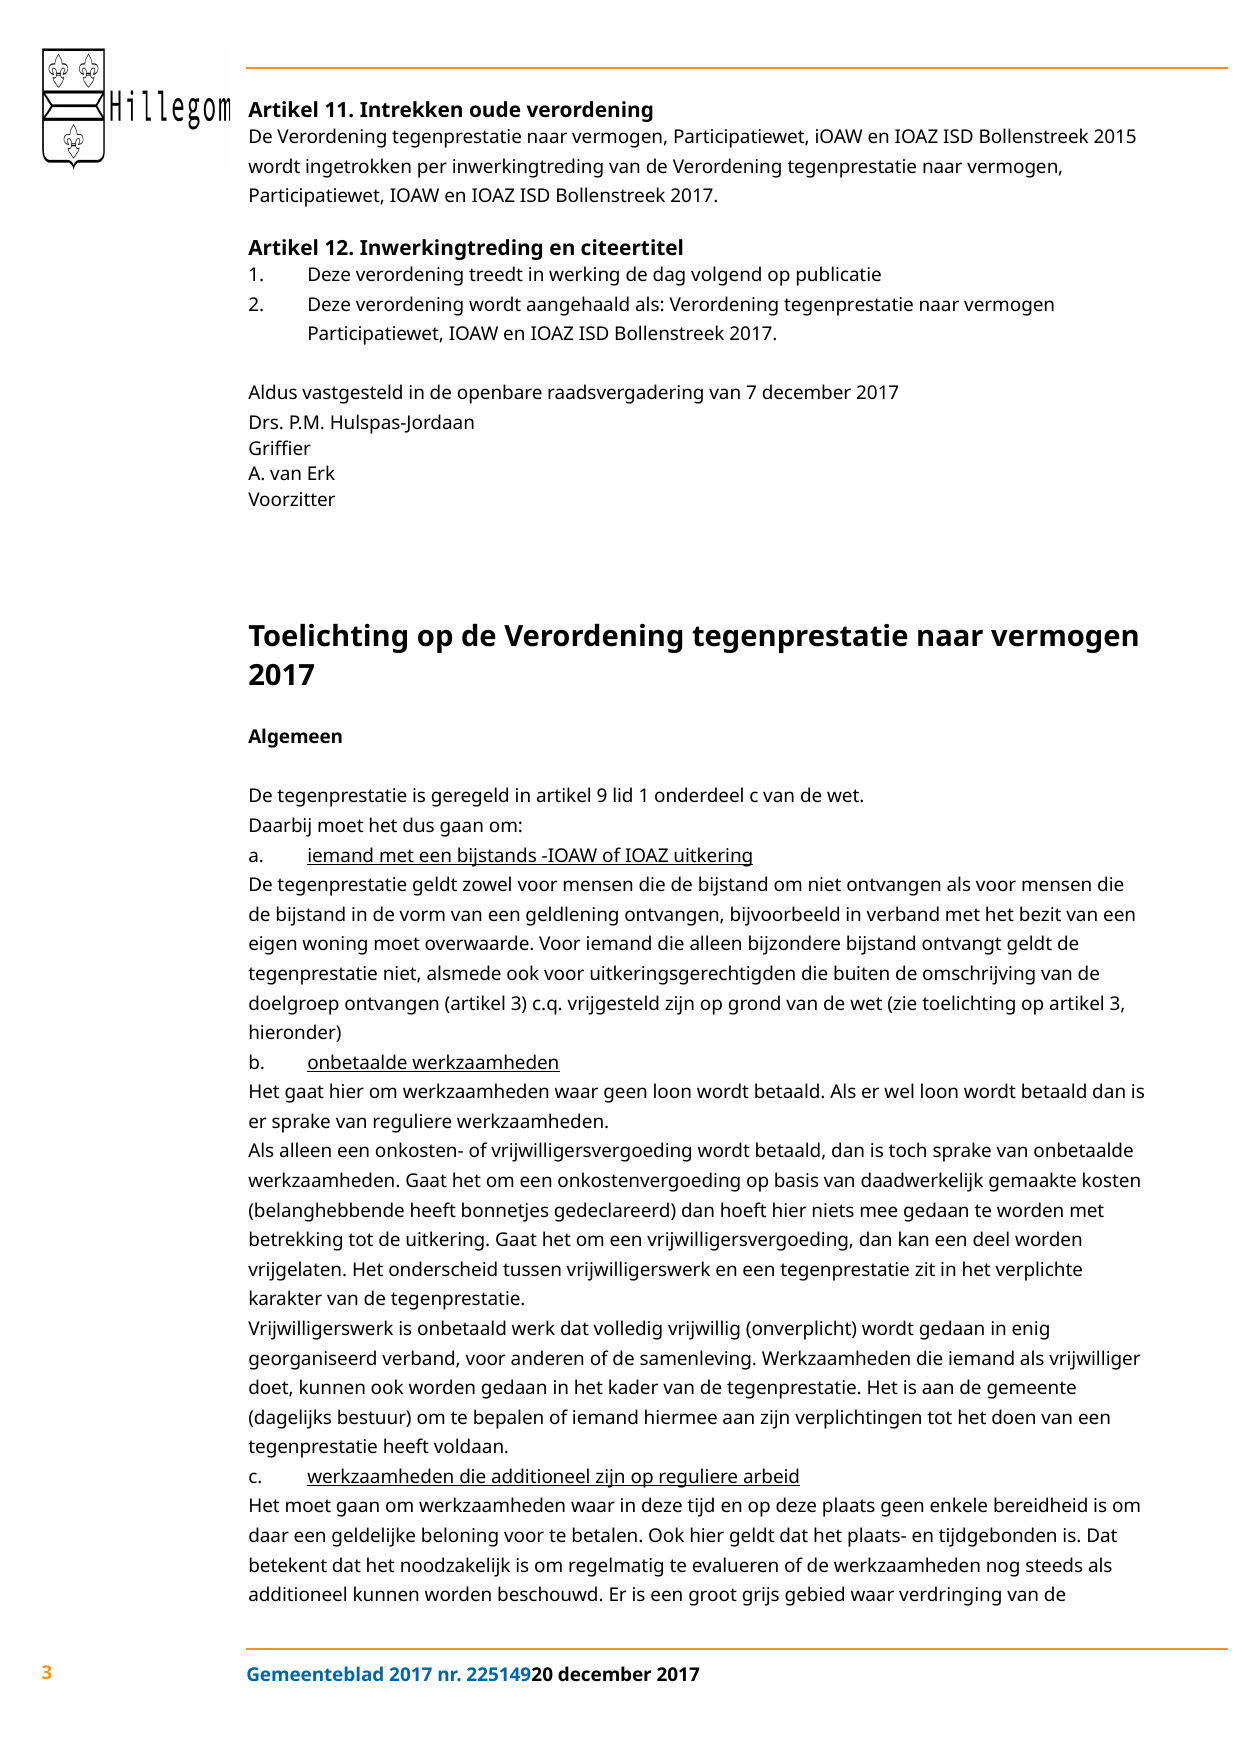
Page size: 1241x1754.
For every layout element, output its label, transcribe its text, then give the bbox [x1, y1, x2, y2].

text Drs. P.M. Hulspas-Jordaan [248, 409, 1152, 435]
list werkzaamheden die additioneel zijn op reguliere arbeid [248, 1463, 1152, 1489]
list Deze verordening wordt aangehaald als: Verordening tegenprestatie naar vermogen Participatiewet, IOAW en IOAZ ISD Bollenstreek 2017. [248, 291, 1152, 346]
text De tegenprestatie geldt zowel voor mensen die de bijstand om niet ontvangen als voor mensen die de bijstand in de vorm van een geldlening ontvangen, bijvoorbeeld in verband met het bezit van een eigen woning moet overwaarde. Voor iemand die alleen bijzondere bijstand ontvangt geldt de tegenprestatie niet, alsmede ook voor uitkeringsgerechtigden die buiten de omschrijving van de doelgroep ontvangen (artikel 3) c.q. vrijgesteld zijn op grond van de wet (zie toelichting op artikel 3, hieronder) [248, 871, 1152, 1045]
text Toelichting op de Verordening tegenprestatie naar vermogen 2017 [248, 615, 1152, 694]
list Deze verordening treedt in werking de dag volgend op publicatie [248, 261, 1152, 287]
text Vrijwilligerswerk is onbetaald werk dat volledig vrijwillig (onverplicht) wordt gedaan in enig georganiseerd verband, voor anderen of de samenleving. Werkzaamheden die iemand als vrijwilliger doet, kunnen ook worden gedaan in het kader van de tegenprestatie. Het is aan de gemeente (dagelijks bestuur) om te bepalen of iemand hiermee aan zijn verplichtingen tot het doen van een tegenprestatie heeft voldaan. [248, 1315, 1152, 1459]
text (belanghebbende heeft bonnetjes gedeclareerd) dan hoeft hier niets mee gedaan te worden met betrekking tot de uitkering. Gaat het om een vrijwilligersvergoeding, dan kan een deel worden vrijgelaten. Het onderscheid tussen vrijwilligerswerk en een tegenprestatie zit in het verplichte karakter van de tegenprestatie. [248, 1197, 1152, 1311]
text Het moet gaan om werkzaamheden waar in deze tijd en op deze plaats geen enkele bereidheid is om daar een geldelijke beloning voor te betalen. Ook hier geldt dat het plaats- en tijdgebonden is. Dat betekent dat het noodzakelijk is om regelmatig te evalueren of de werkzaamheden nog steeds als additioneel kunnen worden beschouwd. Er is een groot grijs gebied waar verdringing van de [248, 1493, 1152, 1607]
list onbetaalde werkzaamheden [248, 1049, 1152, 1075]
picture [41, 47, 231, 172]
text Daarbij moet het dus gaan om: [248, 812, 1152, 838]
text Griffier [248, 435, 1152, 461]
text Artikel 11. Intrekken oude verordening [248, 95, 1152, 123]
text Artikel 12. Inwerkingtreding en citeertitel [248, 233, 1152, 261]
text Voorzitter [248, 486, 1152, 512]
text A. van Erk [248, 461, 1152, 486]
list iemand met een bijstands -IOAW of IOAZ uitkering [248, 842, 1152, 868]
text De tegenprestatie is geregeld in artikel 9 lid 1 onderdeel c van de wet. [248, 783, 1152, 808]
text De Verordening tegenprestatie naar vermogen, Participatiewet, iOAW en IOAZ ISD Bollenstreek 2015 wordt ingetrokken per inwerkingtreding van de Verordening tegenprestatie naar vermogen, Participatiewet, IOAW en IOAZ ISD Bollenstreek 2017. [248, 123, 1152, 208]
text Aldus vastgesteld in de openbare raadsvergadering van 7 december 2017 [248, 379, 1152, 405]
text Als alleen een onkosten- of vrijwilligersvergoeding wordt betaald, dan is toch sprake van onbetaalde werkzaamheden. Gaat het om een onkostenvergoeding op basis van daadwerkelijk gemaakte kosten [248, 1138, 1152, 1193]
text Het gaat hier om werkzaamheden waar geen loon wordt betaald. Als er wel loon wordt betaald dan is er sprake van reguliere werkzaamheden. [248, 1078, 1152, 1134]
text Algemeen [248, 723, 1152, 749]
